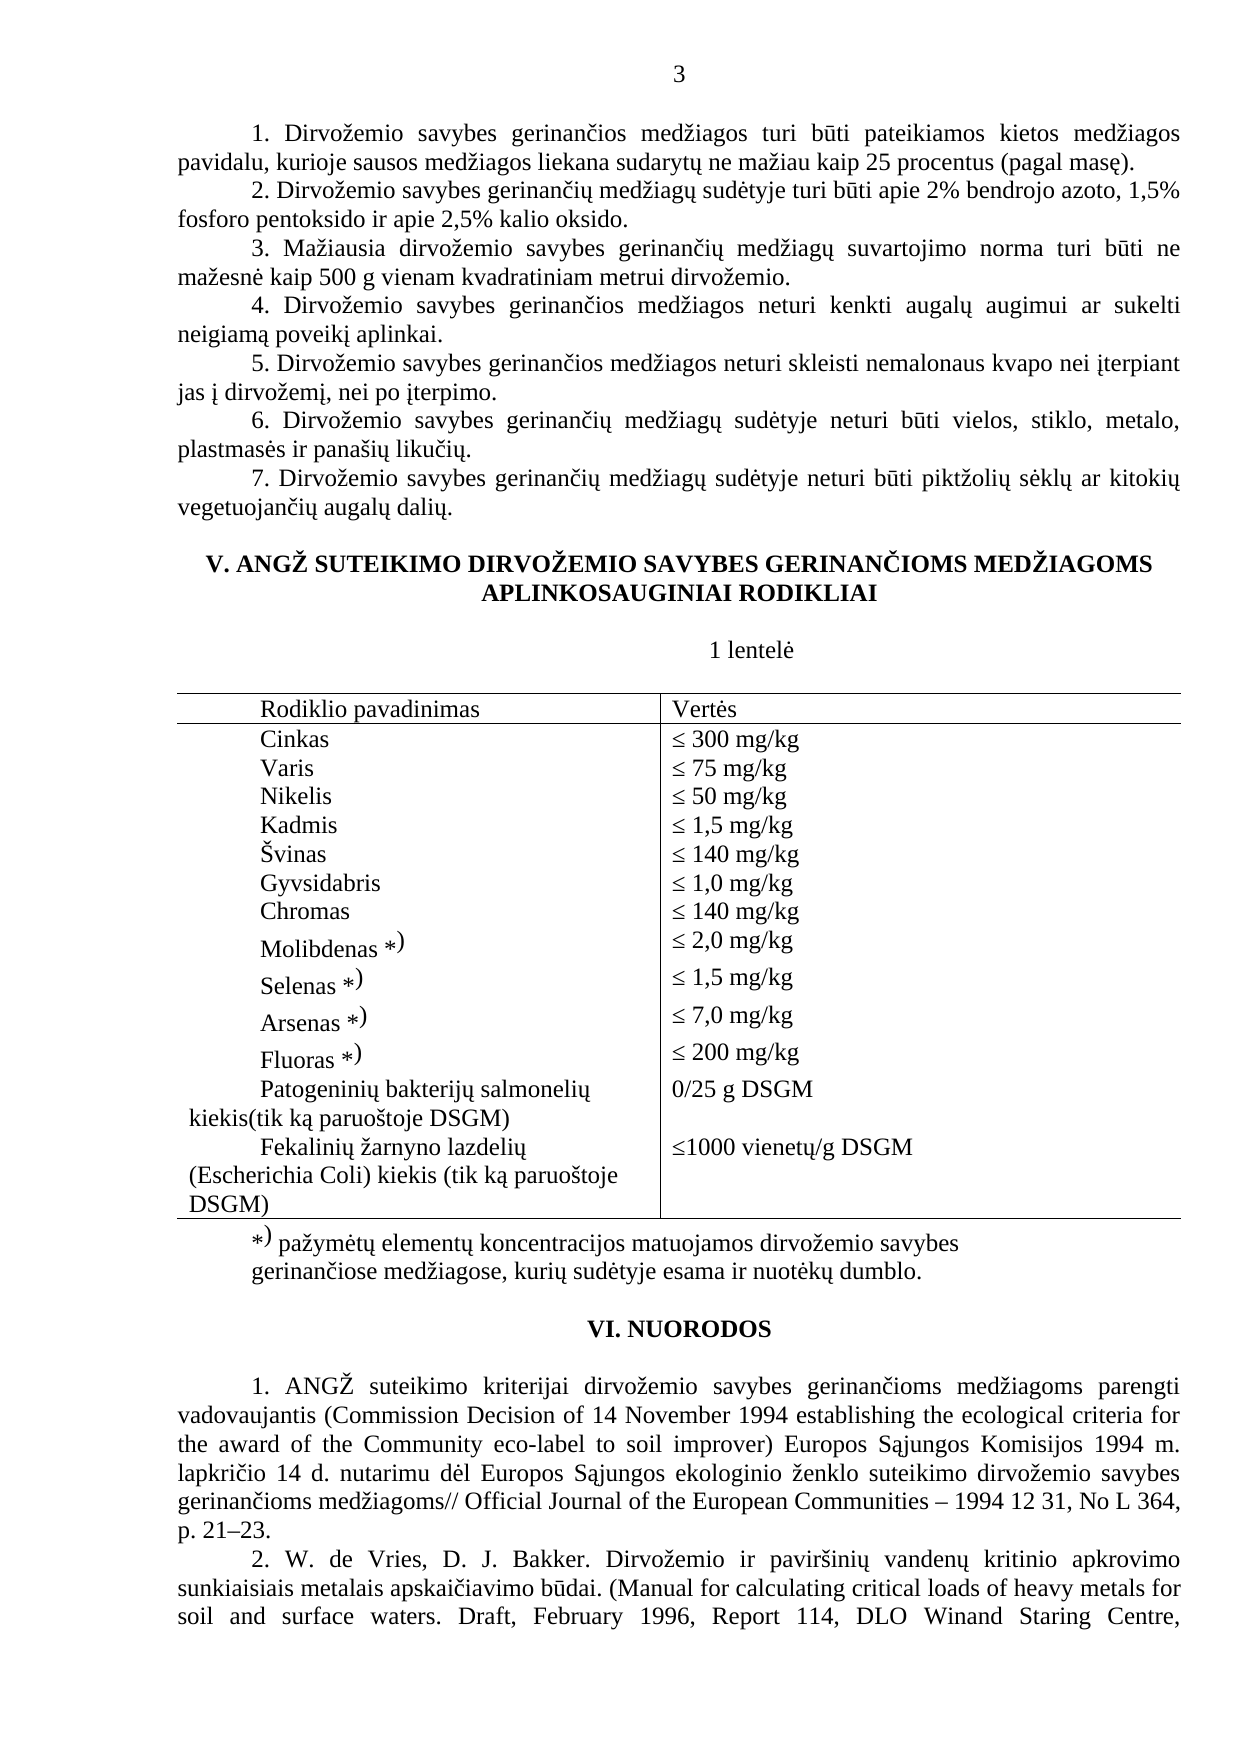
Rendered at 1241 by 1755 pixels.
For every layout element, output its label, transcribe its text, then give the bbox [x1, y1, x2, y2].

text gerinančiose medžiagose, kurių sudėtyje esama ir nuotėkų dumblo. [177, 1256, 1181, 1285]
table_cell ≤ 1,5 mg/kg [661, 810, 1181, 839]
text 5. Dirvožemio savybes gerinančios medžiagos neturi skleisti nemalonaus kvapo nei įterpiant jas į dirvožemį, nei po įterpimo. [177, 348, 1181, 406]
table_cell ≤ 50 mg/kg [661, 781, 1181, 810]
table_cell 0/25 g DSGM [661, 1074, 1181, 1132]
table_cell ≤1000 vienetų/g DSGM [661, 1132, 1181, 1218]
table_cell Chromas [177, 896, 660, 925]
table_cell Fluoras *) [177, 1037, 660, 1074]
table_header Rodiklio pavadinimas [177, 694, 660, 723]
table_cell Gyvsidabris [177, 868, 660, 896]
table_cell Selenas *) [177, 963, 660, 1000]
table_cell Arsenas *) [177, 1000, 660, 1037]
table_cell Kadmis [177, 810, 660, 839]
text 1. Dirvožemio savybes gerinančios medžiagos turi būti pateikiamos kietos medžiagos pavidalu, kurioje sausos medžiagos liekana sudarytų ne mažiau kaip 25 procentus (pagal masę). [177, 118, 1181, 176]
text 2. Dirvožemio savybes gerinančių medžiagų sudėtyje turi būti apie 2% bendrojo azoto, 1,5% fosforo pentoksido ir apie 2,5% kalio oksido. [177, 176, 1181, 233]
text 1 lentelė [177, 636, 1181, 664]
table_cell Fekalinių žarnyno lazdelių (Escherichia Coli) kiekis (tik ką paruoštoje DSGM) [177, 1132, 660, 1218]
table_cell ≤ 140 mg/kg [661, 839, 1181, 868]
table_cell Cinkas [177, 724, 660, 753]
text *) pažymėtų elementų koncentracijos matuojamos dirvožemio savybes [177, 1219, 1181, 1256]
table_cell ≤ 1,0 mg/kg [661, 868, 1181, 896]
table_cell Patogeninių bakterijų salmonelių kiekis(tik ką paruoštoje DSGM) [177, 1074, 660, 1132]
text 6. Dirvožemio savybes gerinančių medžiagų sudėtyje neturi būti vielos, stiklo, metalo, plastmasės ir panašių likučių. [177, 406, 1181, 463]
table_cell ≤ 2,0 mg/kg [661, 925, 1181, 962]
text 7. Dirvožemio savybes gerinančių medžiagų sudėtyje neturi būti piktžolių sėklų ar kitokių vegetuojančių augalų dalių. [177, 463, 1181, 521]
table_cell Nikelis [177, 781, 660, 810]
table_cell Molibdenas *) [177, 925, 660, 962]
table_cell Varis [177, 753, 660, 781]
table_cell ≤ 7,0 mg/kg [661, 1000, 1181, 1037]
text 1. ANGŽ suteikimo kriterijai dirvožemio savybes gerinančioms medžiagoms parengti vadovaujantis (Commission Decision of 14 November 1994 establishing the ecological criteria for the award of the Community eco-label to soil improver) Europos Sąjungos Komisijos 1994 m. lapkričio 14 d. nutarimu dėl Europos Sąjungos ekologinio ženklo suteikimo dirvožemio savybes gerinančioms medžiagoms// Official Journal of the European Communities – 1994 12 31, No L 364, p. 21–23. [177, 1371, 1181, 1544]
table_cell ≤ 200 mg/kg [661, 1037, 1181, 1074]
text 4. Dirvožemio savybes gerinančios medžiagos neturi kenkti augalų augimui ar sukelti neigiamą poveikį aplinkai. [177, 291, 1181, 348]
table_cell Švinas [177, 839, 660, 868]
text VI. Nuorodos [177, 1314, 1181, 1343]
table_cell ≤ 1,5 mg/kg [661, 963, 1181, 1000]
table_cell ≤ 75 mg/kg [661, 753, 1181, 781]
text 2. W. de Vries, D. J. Bakker. Dirvožemio ir paviršinių vandenų kritinio apkrovimo sunkiaisiais metalais apskaičiavimo būdai. (Manual for calculating critical loads of heavy metals for soil and surface waters. Draft, February 1996, Report 114, DLO Winand Staring Centre, [177, 1544, 1181, 1630]
table_header Vertės [661, 694, 1181, 723]
table_cell ≤ 140 mg/kg [661, 896, 1181, 925]
text V. ANGŽ suteikimo dirvožemio savybes gerinančioms medžiagoms aplinkosauginiai rodikliai [177, 549, 1181, 607]
table_cell ≤ 300 mg/kg [661, 724, 1181, 753]
text 3. Mažiausia dirvožemio savybes gerinančių medžiagų suvartojimo norma turi būti ne mažesnė kaip 500 g vienam kvadratiniam metrui dirvožemio. [177, 233, 1181, 291]
